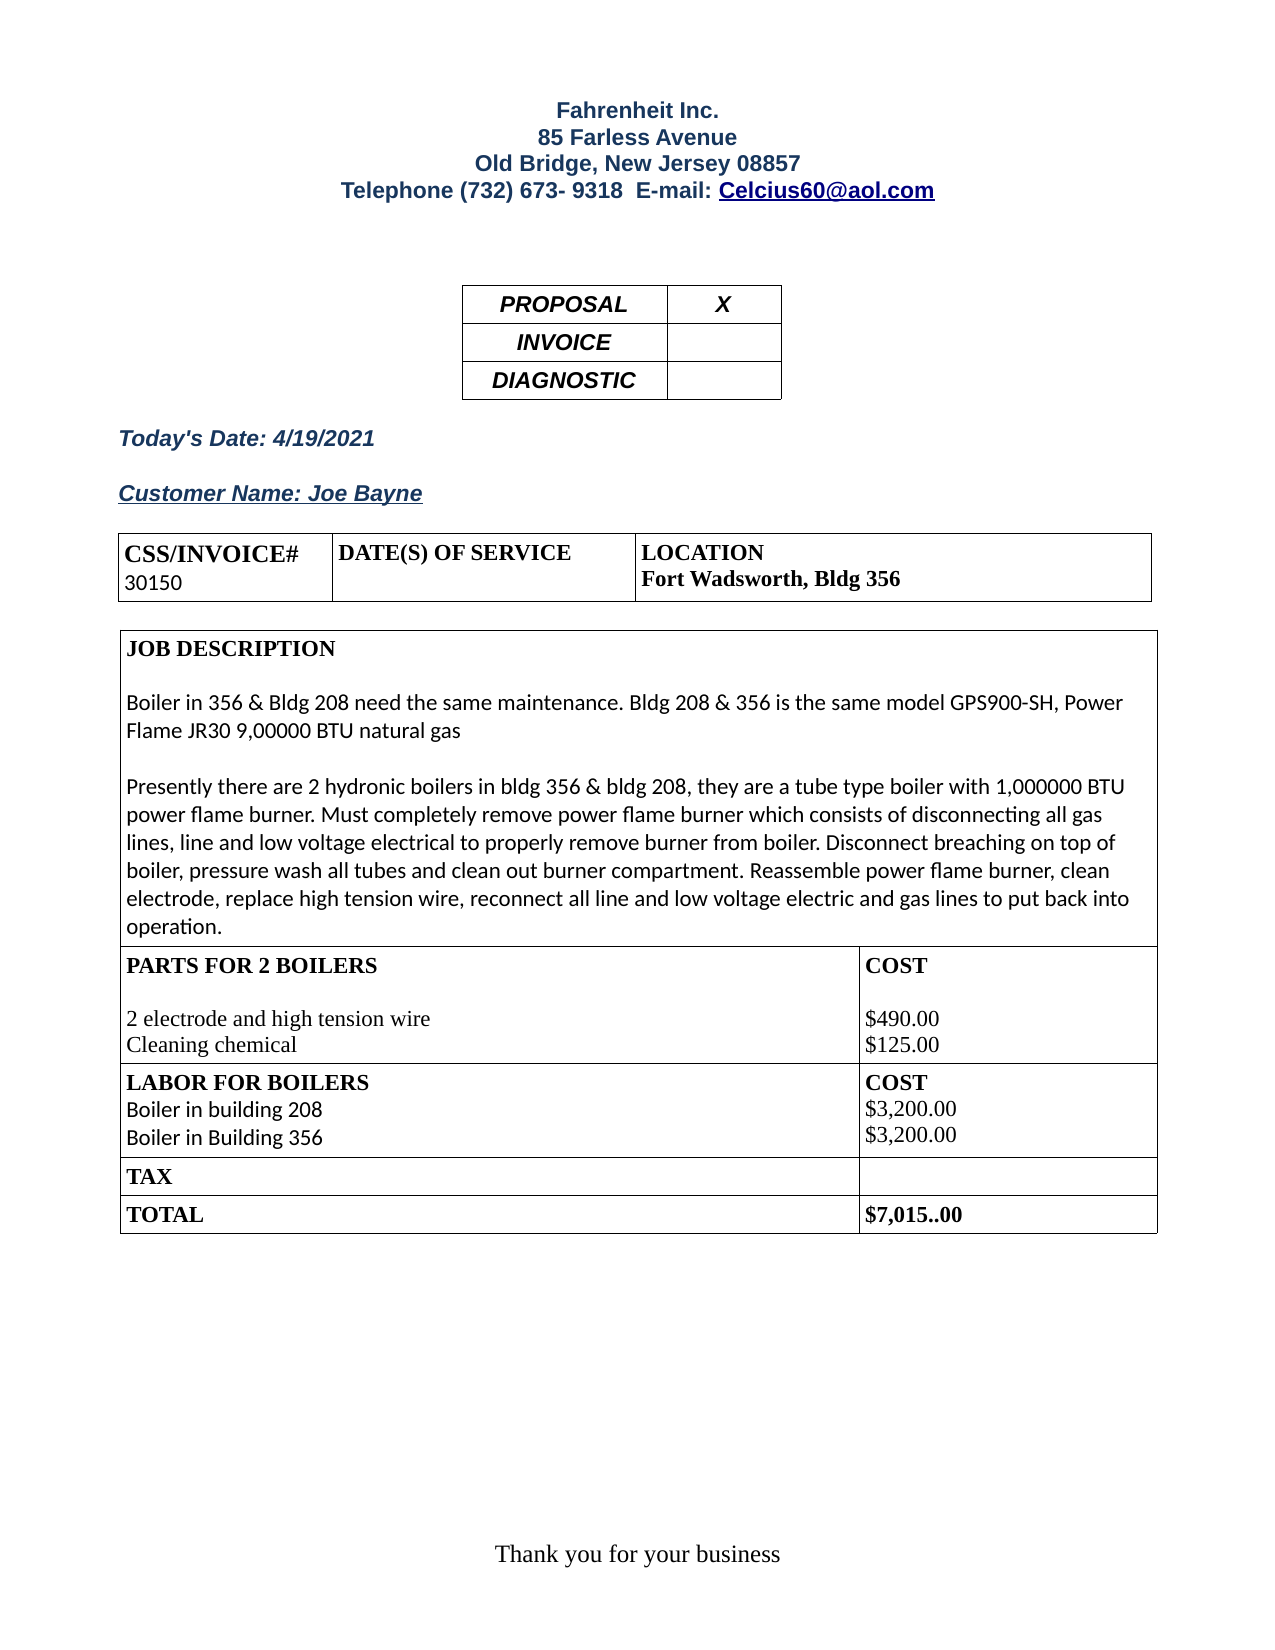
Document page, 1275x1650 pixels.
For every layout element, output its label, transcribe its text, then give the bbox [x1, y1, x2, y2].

table_cell COST $490.00 $125.00 [860, 947, 1157, 1063]
table_header JOB DESCRIPTION Boiler in 356 & Bldg 208 need the same maintenance. Bldg 208 & 356 is the same model GPS900-SH, Power Flame JR30 9,00000 BTU natural gas Presently there are 2 hydronic boilers in bldg 356 & bldg 208, they are a tube type boiler with 1,000000 BTU power flame burner. Must completely remove power flame burner which consists of disconnecting all gas lines, line and low voltage electrical to properly remove burner from boiler. Disconnect breaching on top of boiler, pressure wash all tubes and clean out burner compartment. Reassemble power flame burner, clean electrode, replace high tension wire, reconnect all line and low voltage electric and gas lines to put back into operation. [121, 631, 1157, 946]
table_cell COST $3,200.00 $3,200.00 [860, 1064, 1157, 1157]
table_header LOCATION Fort Wadsworth, Bldg 356 [636, 534, 1151, 601]
table_cell $7,015..00 [860, 1196, 1157, 1233]
table_header PROPOSAL [463, 286, 667, 323]
table_cell [668, 324, 781, 361]
table_cell INVOICE [463, 324, 667, 361]
table_header DATE(S) OF SERVICE [333, 534, 635, 601]
text Today's Date: 4/19/2021 [118, 425, 1157, 452]
table_header X [668, 286, 781, 323]
text Customer Name: Joe Bayne [118, 480, 1157, 507]
table_cell DIAGNOSTIC [463, 362, 667, 399]
table_cell TAX [121, 1158, 859, 1195]
table_cell [668, 362, 781, 399]
table_cell LABOR FOR BOILERS Boiler in building 208 Boiler in Building 356 [121, 1064, 859, 1157]
table_cell PARTS FOR 2 BOILERS 2 electrode and high tension wire Cleaning chemical [121, 947, 859, 1063]
table_header CSS/INVOICE# 30150 [119, 534, 332, 601]
table_cell [860, 1158, 1157, 1195]
table_cell TOTAL [121, 1196, 859, 1233]
